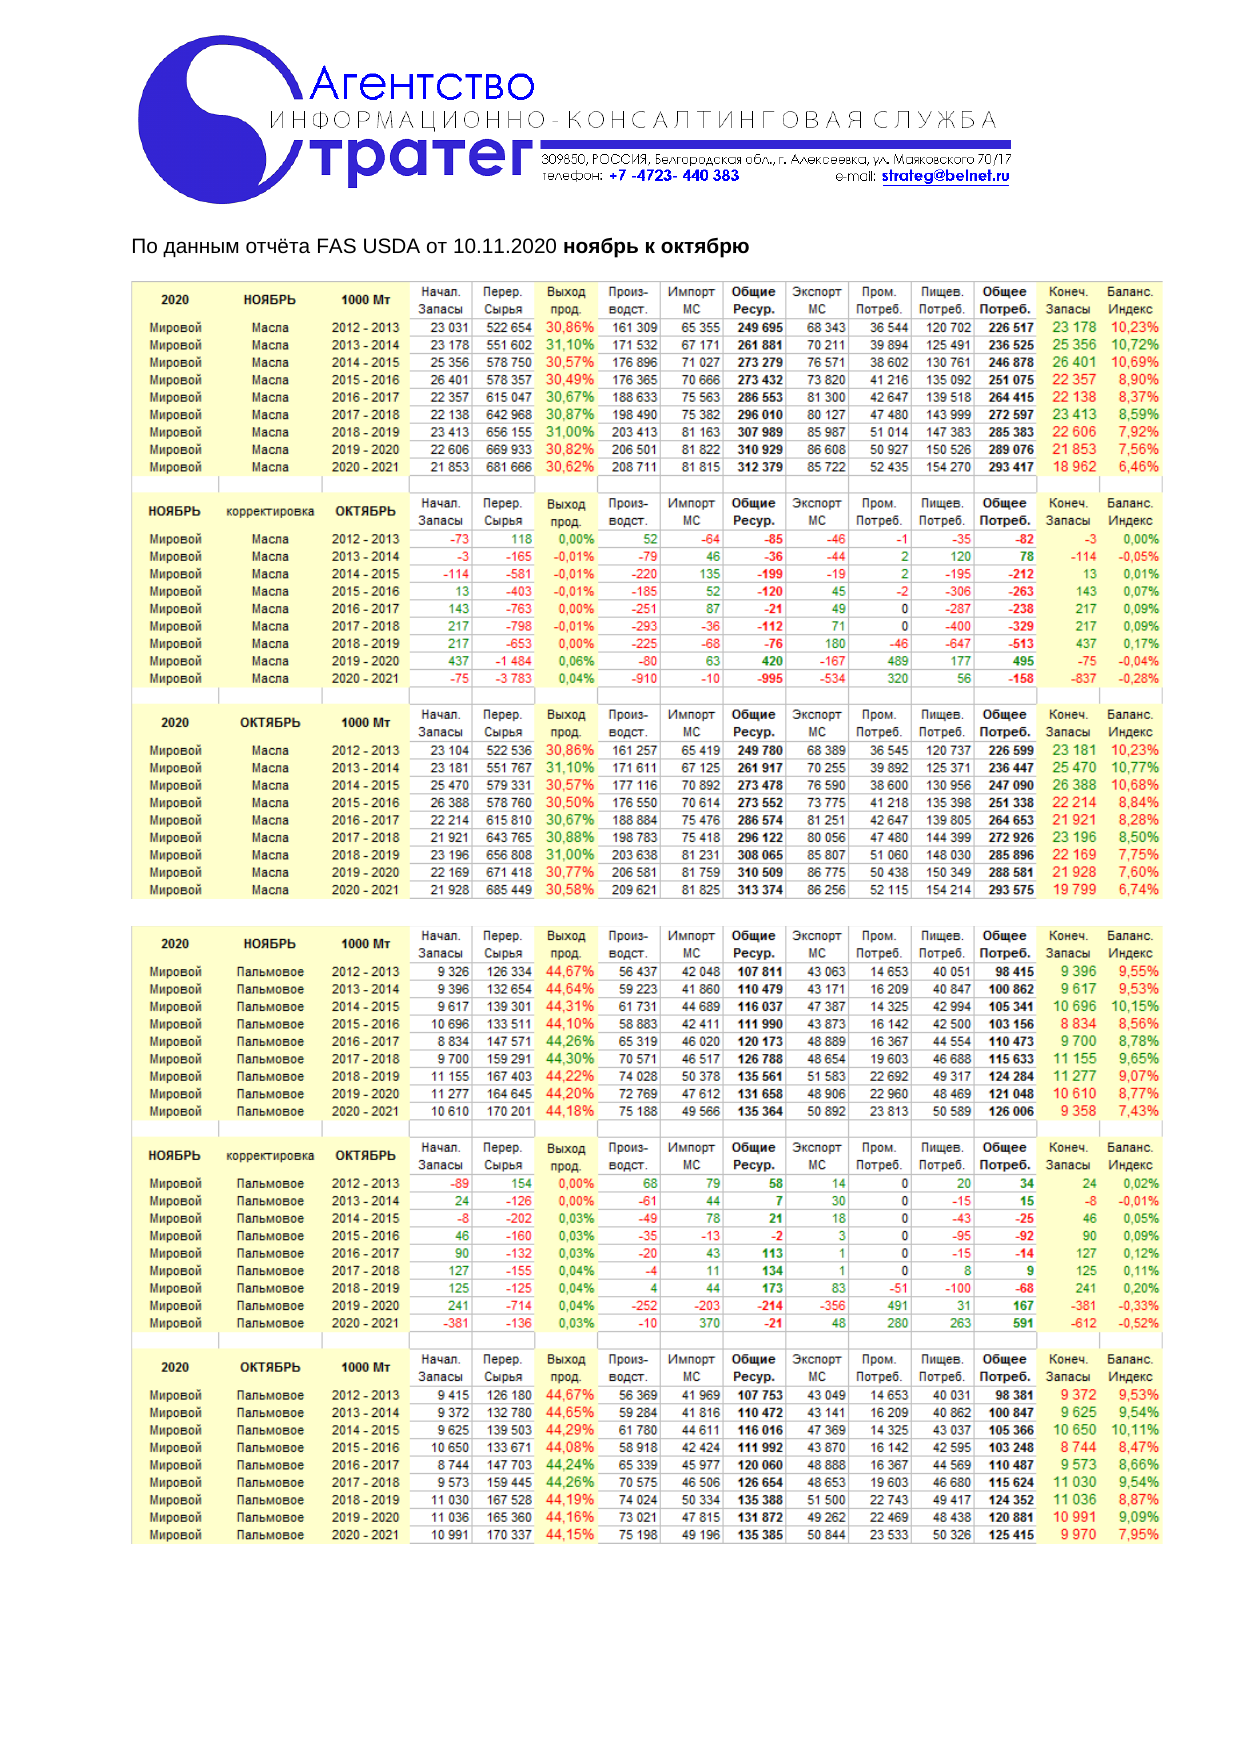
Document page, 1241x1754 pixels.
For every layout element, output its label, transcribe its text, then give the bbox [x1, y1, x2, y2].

text По данным отчёта FAS USDA от 10.11.2020 ноябрь к октябрю [131, 233, 1162, 257]
